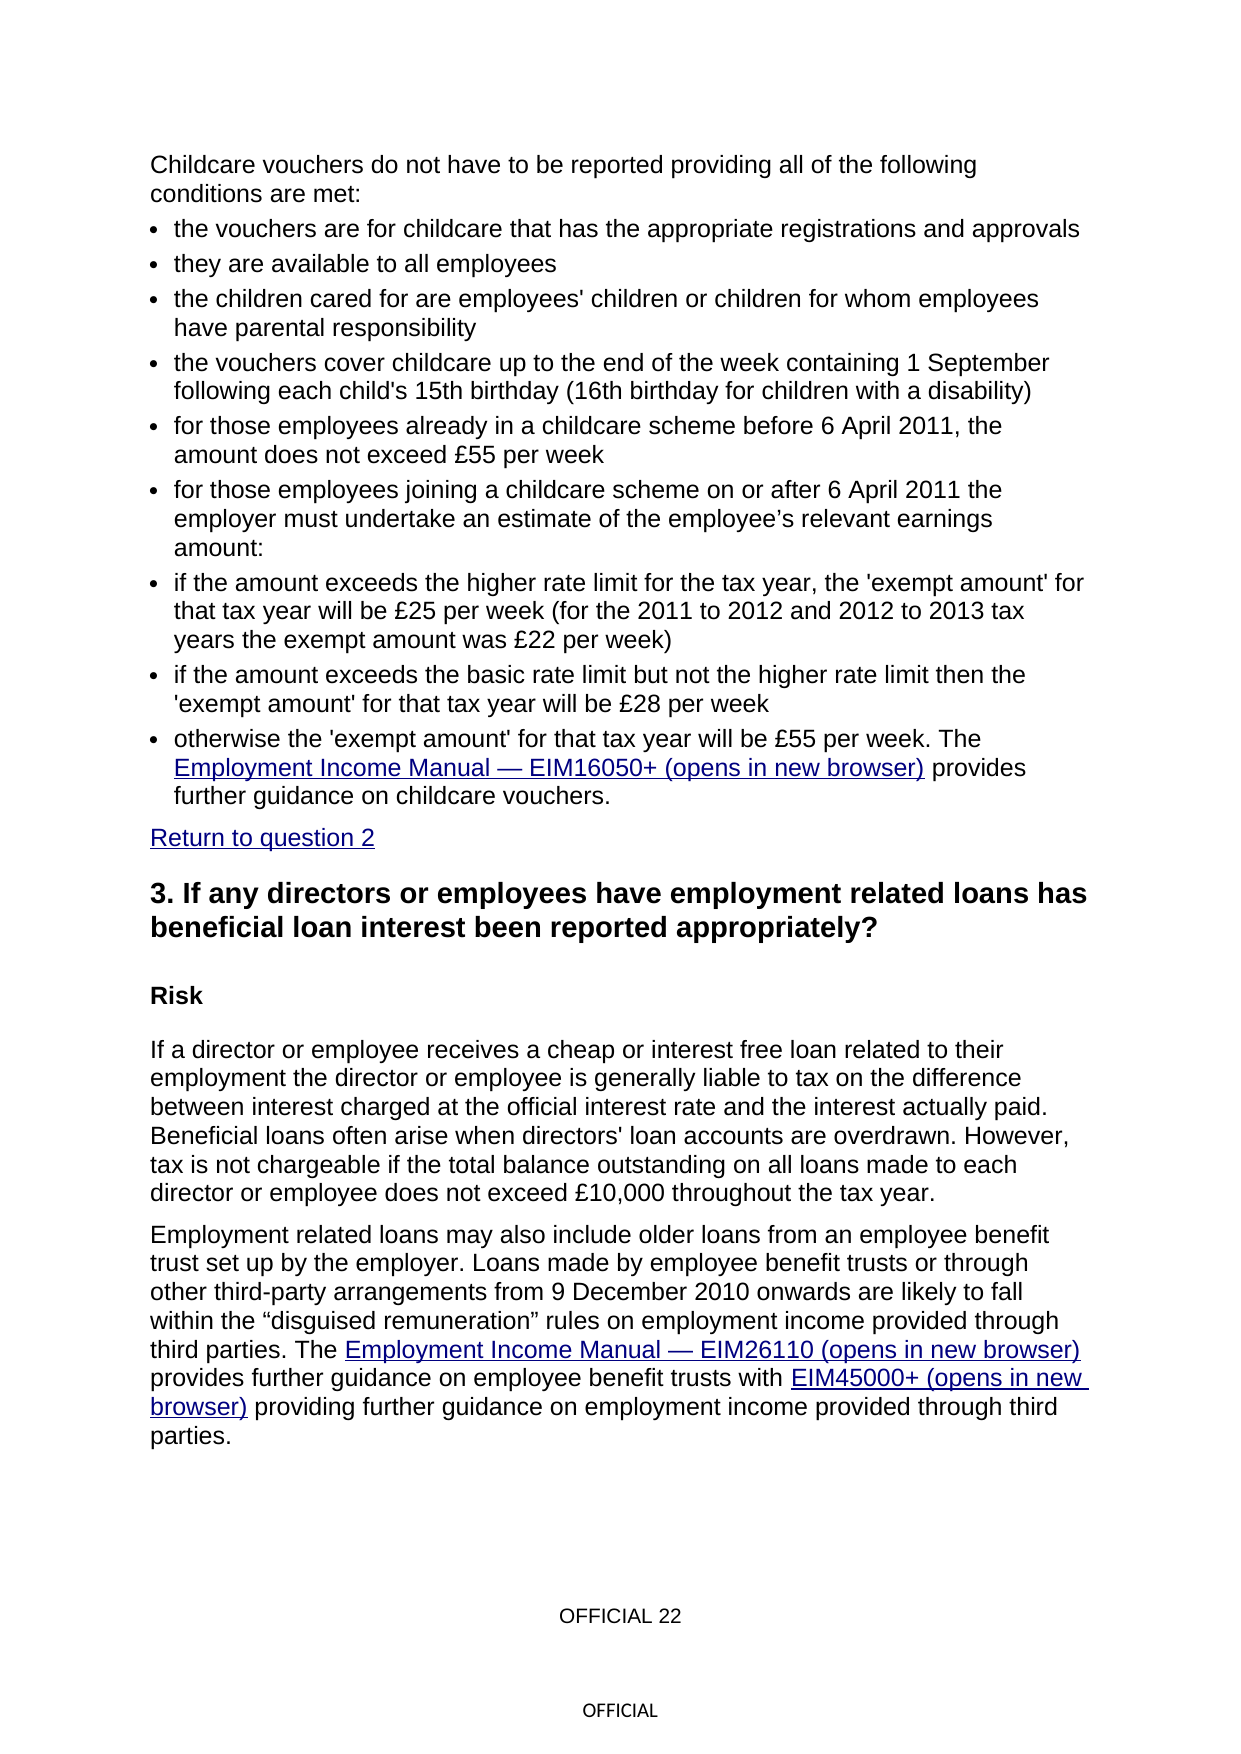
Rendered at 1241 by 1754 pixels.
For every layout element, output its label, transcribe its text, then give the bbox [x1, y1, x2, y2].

list for those employees already in a childcare scheme before 6 April 2011, the amount does not exceed £55 per week [150, 411, 1090, 469]
subtitle 3. If any directors or employees have employment related loans has beneficial loan interest been reported appropriately? [150, 876, 1090, 943]
text Employment related loans may also include older loans from an employee benefit trust set up by the employer. Loans made by employee benefit trusts or through other third-party arrangements from 9 December 2010 onwards are likely to fall within the “disguised remuneration” rules on employment income provided through third parties. The Employment Income Manual — EIM26110 (opens in new browser) provides further guidance on employee benefit trusts with EIM45000+ (opens in new browser) providing further guidance on employment income provided through third parties. [150, 1219, 1090, 1449]
list the vouchers cover childcare up to the end of the week containing 1 September following each child's 15th birthday (16th birthday for children with a disability) [150, 347, 1090, 405]
subtitle Risk [150, 981, 1090, 1009]
text If a director or employee receives a cheap or interest free loan related to their employment the director or employee is generally liable to tax on the difference between interest charged at the official interest rate and the interest actually paid. Beneficial loans often arise when directors' loan accounts are overdrawn. However, tax is not chargeable if the total balance outstanding on all loans made to each director or employee does not exceed £10,000 throughout the tax year. [150, 1034, 1090, 1207]
list if the amount exceeds the basic rate limit but not the higher rate limit then the 'exempt amount' for that tax year will be £28 per week [150, 660, 1090, 717]
list the vouchers are for childcare that has the appropriate registrations and approvals [150, 214, 1090, 242]
list for those employees joining a childcare scheme on or after 6 April 2011 the employer must undertake an estimate of the employee’s relevant earnings amount: [150, 475, 1090, 561]
text Childcare vouchers do not have to be reported providing all of the following conditions are met: [150, 150, 1090, 207]
list they are available to all employees [150, 249, 1090, 277]
list the children cared for are employees' children or children for whom employees have parental responsibility [150, 284, 1090, 341]
text Return to question 2 [150, 822, 1090, 851]
list otherwise the 'exempt amount' for that tax year will be £55 per week. The Employment Income Manual — EIM16050+ (opens in new browser) provides further guidance on childcare vouchers. [150, 724, 1090, 810]
list if the amount exceeds the higher rate limit for the tax year, the 'exempt amount' for that tax year will be £25 per week (for the 2011 to 2012 and 2012 to 2013 tax years the exempt amount was £22 per week) [150, 567, 1090, 654]
